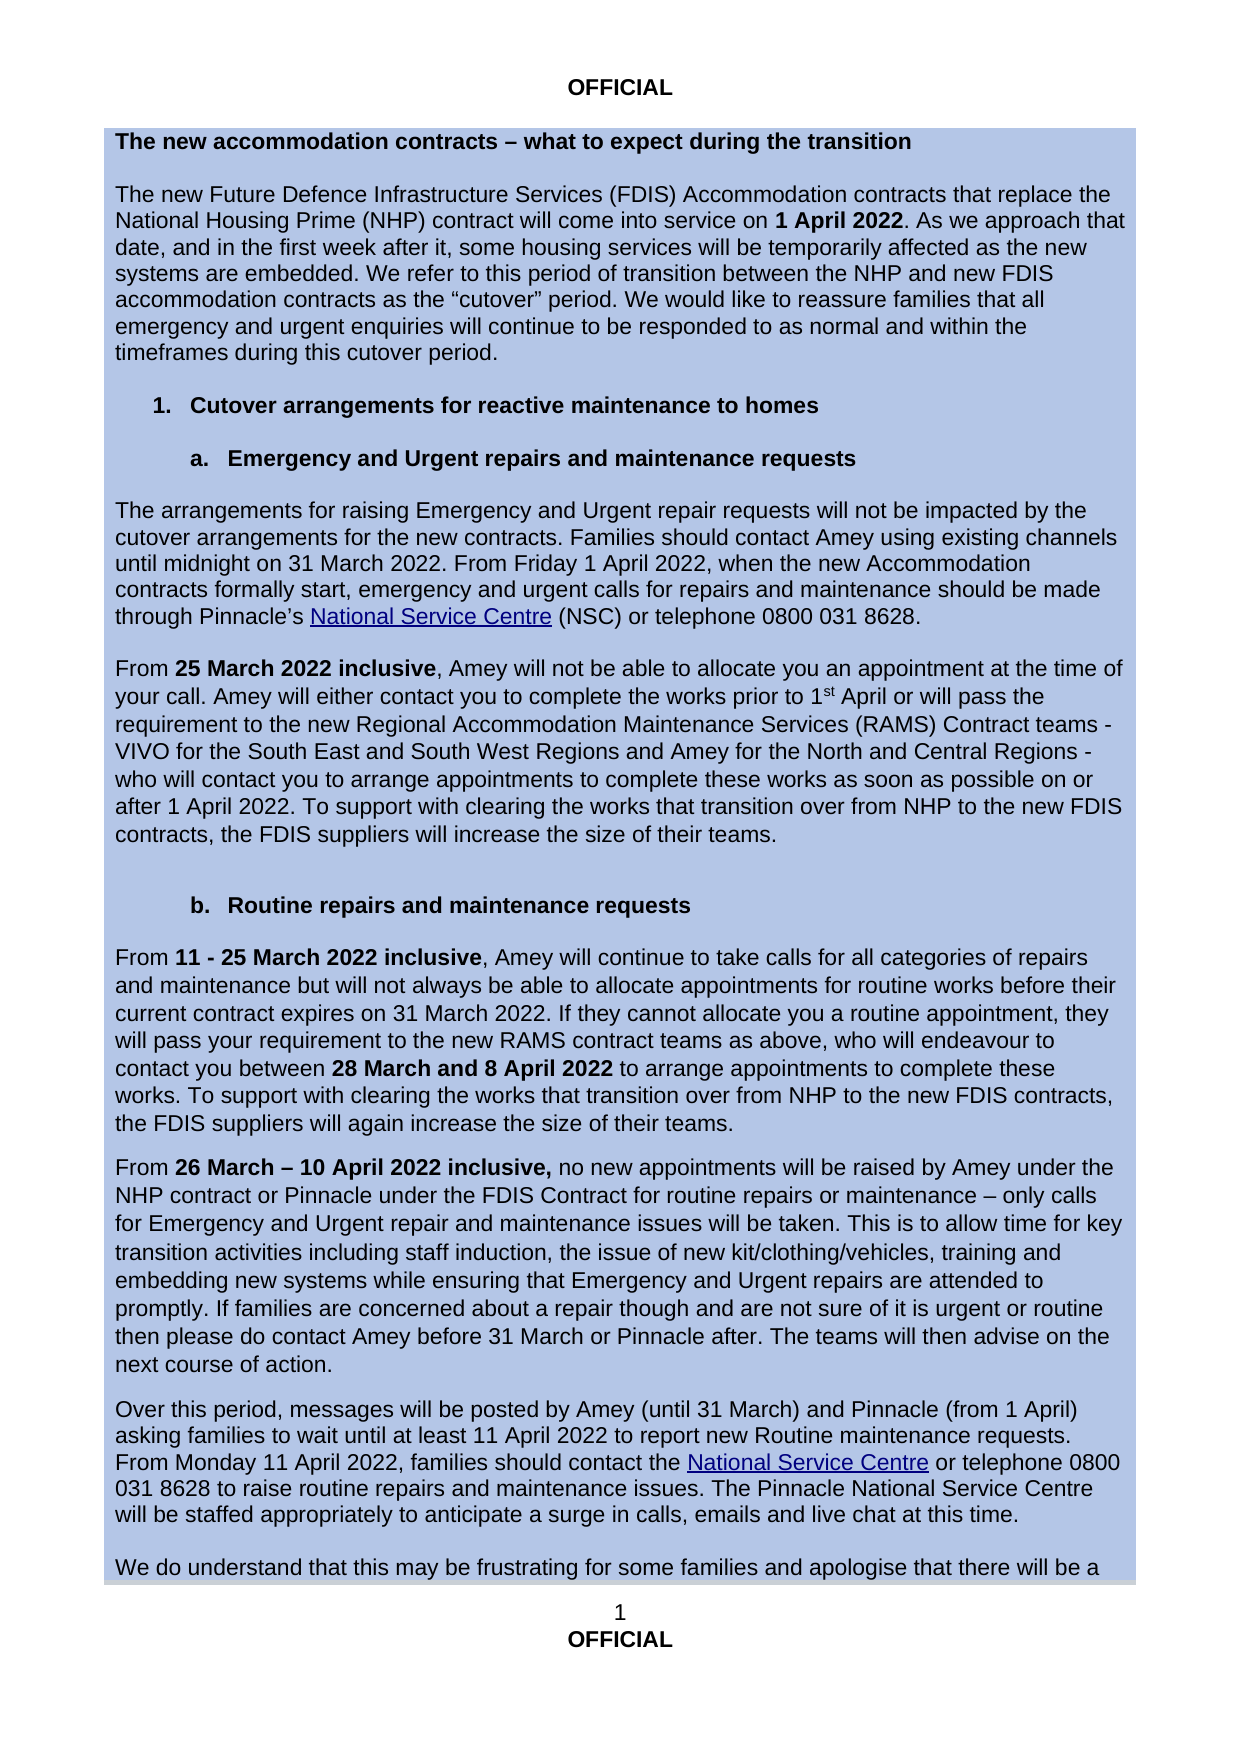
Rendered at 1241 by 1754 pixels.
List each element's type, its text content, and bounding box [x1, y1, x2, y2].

table_header The new accommodation contracts – what to expect during the transition The new Future Defence Infrastructure Services (FDIS) Accommodation contracts that replace the National Housing Prime (NHP) contract will come into service on 1 April 2022. As we approach that date, and in the first week after it, some housing services will be temporarily affected as the new systems are embedded. We refer to this period of transition between the NHP and new FDIS accommodation contracts as the “cutover” period. We would like to reassure families that all emergency and urgent enquiries will continue to be responded to as normal and within the timeframes during this cutover period. Cutover arrangements for reactive maintenance to homes Emergency and Urgent repairs and maintenance requests The arrangements for raising Emergency and Urgent repair requests will not be impacted by the cutover arrangements for the new contracts. Families should contact Amey using existing channels until midnight on 31 March 2022. From Friday 1 April 2022, when the new Accommodation contracts formally start, emergency and urgent calls for repairs and maintenance should be made through Pinnacle’s National Service Centre (NSC) or telephone 0800 031 8628. From 25 March 2022 inclusive, Amey will not be able to allocate you an appointment at the time of your call. Amey will either contact you to complete the works prior to 1st April or will pass the requirement to the new Regional Accommodation Maintenance Services (RAMS) Contract teams - VIVO for the South East and South West Regions and Amey for the North and Central Regions - who will contact you to arrange appointments to complete these works as soon as possible on or after 1 April 2022. To support with clearing the works that transition over from NHP to the new FDIS contracts, the FDIS suppliers will increase the size of their teams. Routine repairs and maintenance requests From 11 - 25 March 2022 inclusive, Amey will continue to take calls for all categories of repairs and maintenance but will not always be able to allocate appointments for routine works before their current contract expires on 31 March 2022. If they cannot allocate you a routine appointment, they will pass your requirement to the new RAMS contract teams as above, who will endeavour to contact you between 28 March and 8 April 2022 to arrange appointments to complete these works. To support with clearing the works that transition over from NHP to the new FDIS contracts, the FDIS suppliers will again increase the size of their teams. From 26 March – 10 April 2022 inclusive, no new appointments will be raised by Amey under the NHP contract or Pinnacle under the FDIS Contract for routine repairs or maintenance – only calls for Emergency and Urgent repair and maintenance issues will be taken. This is to allow time for key transition activities including staff induction, the issue of new kit/clothing/vehicles, training and embedding new systems while ensuring that Emergency and Urgent repairs are attended to promptly. If families are concerned about a repair though and are not sure of it is urgent or routine then please do contact Amey before 31 March or Pinnacle after. The teams will then advise on the next course of action. Over this period, messages will be posted by Amey (until 31 March) and Pinnacle (from 1 April) asking families to wait until at least 11 April 2022 to report new Routine maintenance requests. From Monday 11 April 2022, families should contact the National Service Centre or telephone 0800 031 8628 to raise routine repairs and maintenance issues. The Pinnacle National Service Centre will be staffed appropriately to anticipate a surge in calls, emails and live chat at this time. We do understand that this may be frustrating for some families and apologise that there will be a [104, 128, 1136, 1580]
